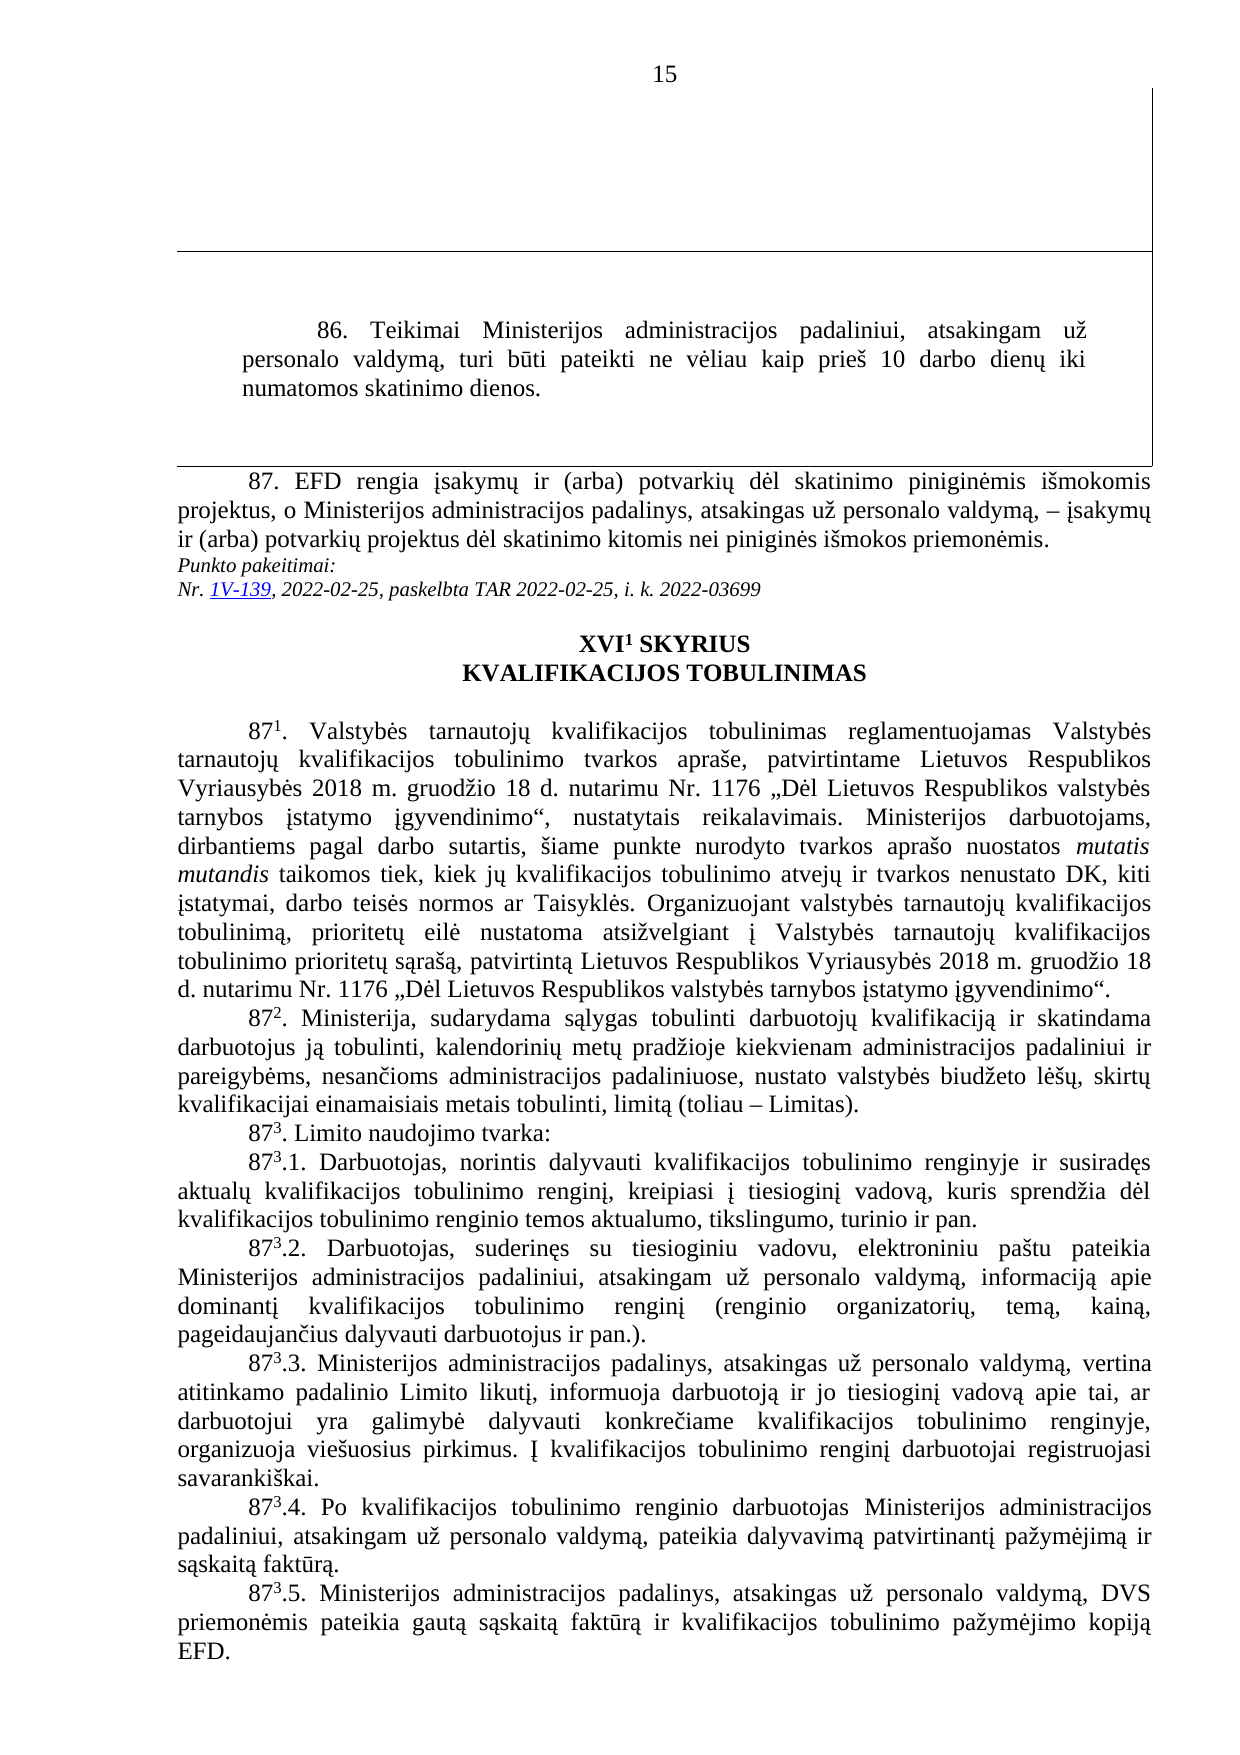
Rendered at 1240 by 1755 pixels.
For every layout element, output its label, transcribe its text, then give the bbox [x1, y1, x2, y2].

text KVALIFIKACIJOS TOBULINIMAS [177, 658, 1152, 687]
text XVI1 SKYRIUS [177, 629, 1152, 658]
text 873. Limito naudojimo tvarka: [177, 1118, 1152, 1147]
text 87. EFD rengia įsakymų ir (arba) potvarkių dėl skatinimo piniginėmis išmokomis projektus, o Ministerijos administracijos padalinys, atsakingas už personalo valdymą, – įsakymų ir (arba) potvarkių projektus dėl skatinimo kitomis nei piniginės išmokos priemonėmis. [177, 466, 1152, 553]
text 873.5. Ministerijos administracijos padalinys, atsakingas už personalo valdymą, DVS priemonėmis pateikia gautą sąskaitą faktūrą ir kvalifikacijos tobulinimo pažymėjimo kopiją EFD. [177, 1578, 1152, 1664]
text 873.2. Darbuotojas, suderinęs su tiesioginiu vadovu, elektroniniu paštu pateikia Ministerijos administracijos padaliniui, atsakingam už personalo valdymą, informaciją apie dominantį kvalifikacijos tobulinimo renginį (renginio organizatorių, temą, kainą, pageidaujančius dalyvauti darbuotojus ir pan.). [177, 1233, 1152, 1348]
text 873.1. Darbuotojas, norintis dalyvauti kvalifikacijos tobulinimo renginyje ir susiradęs aktualų kvalifikacijos tobulinimo renginį, kreipiasi į tiesioginį vadovą, kuris sprendžia dėl kvalifikacijos tobulinimo renginio temos aktualumo, tikslingumo, turinio ir pan. [177, 1147, 1152, 1233]
text 871. Valstybės tarnautojų kvalifikacijos tobulinimas reglamentuojamas Valstybės tarnautojų kvalifikacijos tobulinimo tvarkos apraše, patvirtintame Lietuvos Respublikos Vyriausybės 2018 m. gruodžio 18 d. nutarimu Nr. 1176 „Dėl Lietuvos Respublikos valstybės tarnybos įstatymo įgyvendinimo“, nustatytais reikalavimais. Ministerijos darbuotojams, dirbantiems pagal darbo sutartis, šiame punkte nurodyto tvarkos aprašo nuostatos mutatis mutandis taikomos tiek, kiek jų kvalifikacijos tobulinimo atvejų ir tvarkos nenustato DK, kiti įstatymai, darbo teisės normos ar Taisyklės. Organizuojant valstybės tarnautojų kvalifikacijos tobulinimą, prioritetų eilė nustatoma atsižvelgiant į Valstybės tarnautojų kvalifikacijos tobulinimo prioritetų sąrašą, patvirtintą Lietuvos Respublikos Vyriausybės 2018 m. gruodžio 18 d. nutarimu Nr. 1176 „Dėl Lietuvos Respublikos valstybės tarnybos įstatymo įgyvendinimo“. [177, 716, 1152, 1003]
text Nr. 1V-139, 2022-02-25, paskelbta TAR 2022-02-25, i. k. 2022-03699 [177, 577, 1152, 601]
text 873.3. Ministerijos administracijos padalinys, atsakingas už personalo valdymą, vertina atitinkamo padalinio Limito likutį, informuoja darbuotoją ir jo tiesioginį vadovą apie tai, ar darbuotojui yra galimybė dalyvauti konkrečiame kvalifikacijos tobulinimo renginyje, organizuoja viešuosius pirkimus. Į kvalifikacijos tobulinimo renginį darbuotojai registruojasi savarankiškai. [177, 1348, 1152, 1492]
text 873.4. Po kvalifikacijos tobulinimo renginio darbuotojas Ministerijos administracijos padaliniui, atsakingam už personalo valdymą, pateikia dalyvavimą patvirtinantį pažymėjimą ir sąskaitą faktūrą. [177, 1492, 1152, 1578]
text 872. Ministerija, sudarydama sąlygas tobulinti darbuotojų kvalifikaciją ir skatindama darbuotojus ją tobulinti, kalendorinių metų pradžioje kiekvienam administracijos padaliniui ir pareigybėms, nesančioms administracijos padaliniuose, nustato valstybės biudžeto lėšų, skirtų kvalifikacijai einamaisiais metais tobulinti, limitą (toliau – Limitas). [177, 1003, 1152, 1118]
text Punkto pakeitimai: [177, 553, 1152, 577]
text 86. Teikimai Ministerijos administracijos padaliniui, atsakingam už personalo valdymą, turi būti pateikti ne vėliau kaip prieš 10 darbo dienų iki numatomos skatinimo dienos. [177, 251, 1152, 466]
